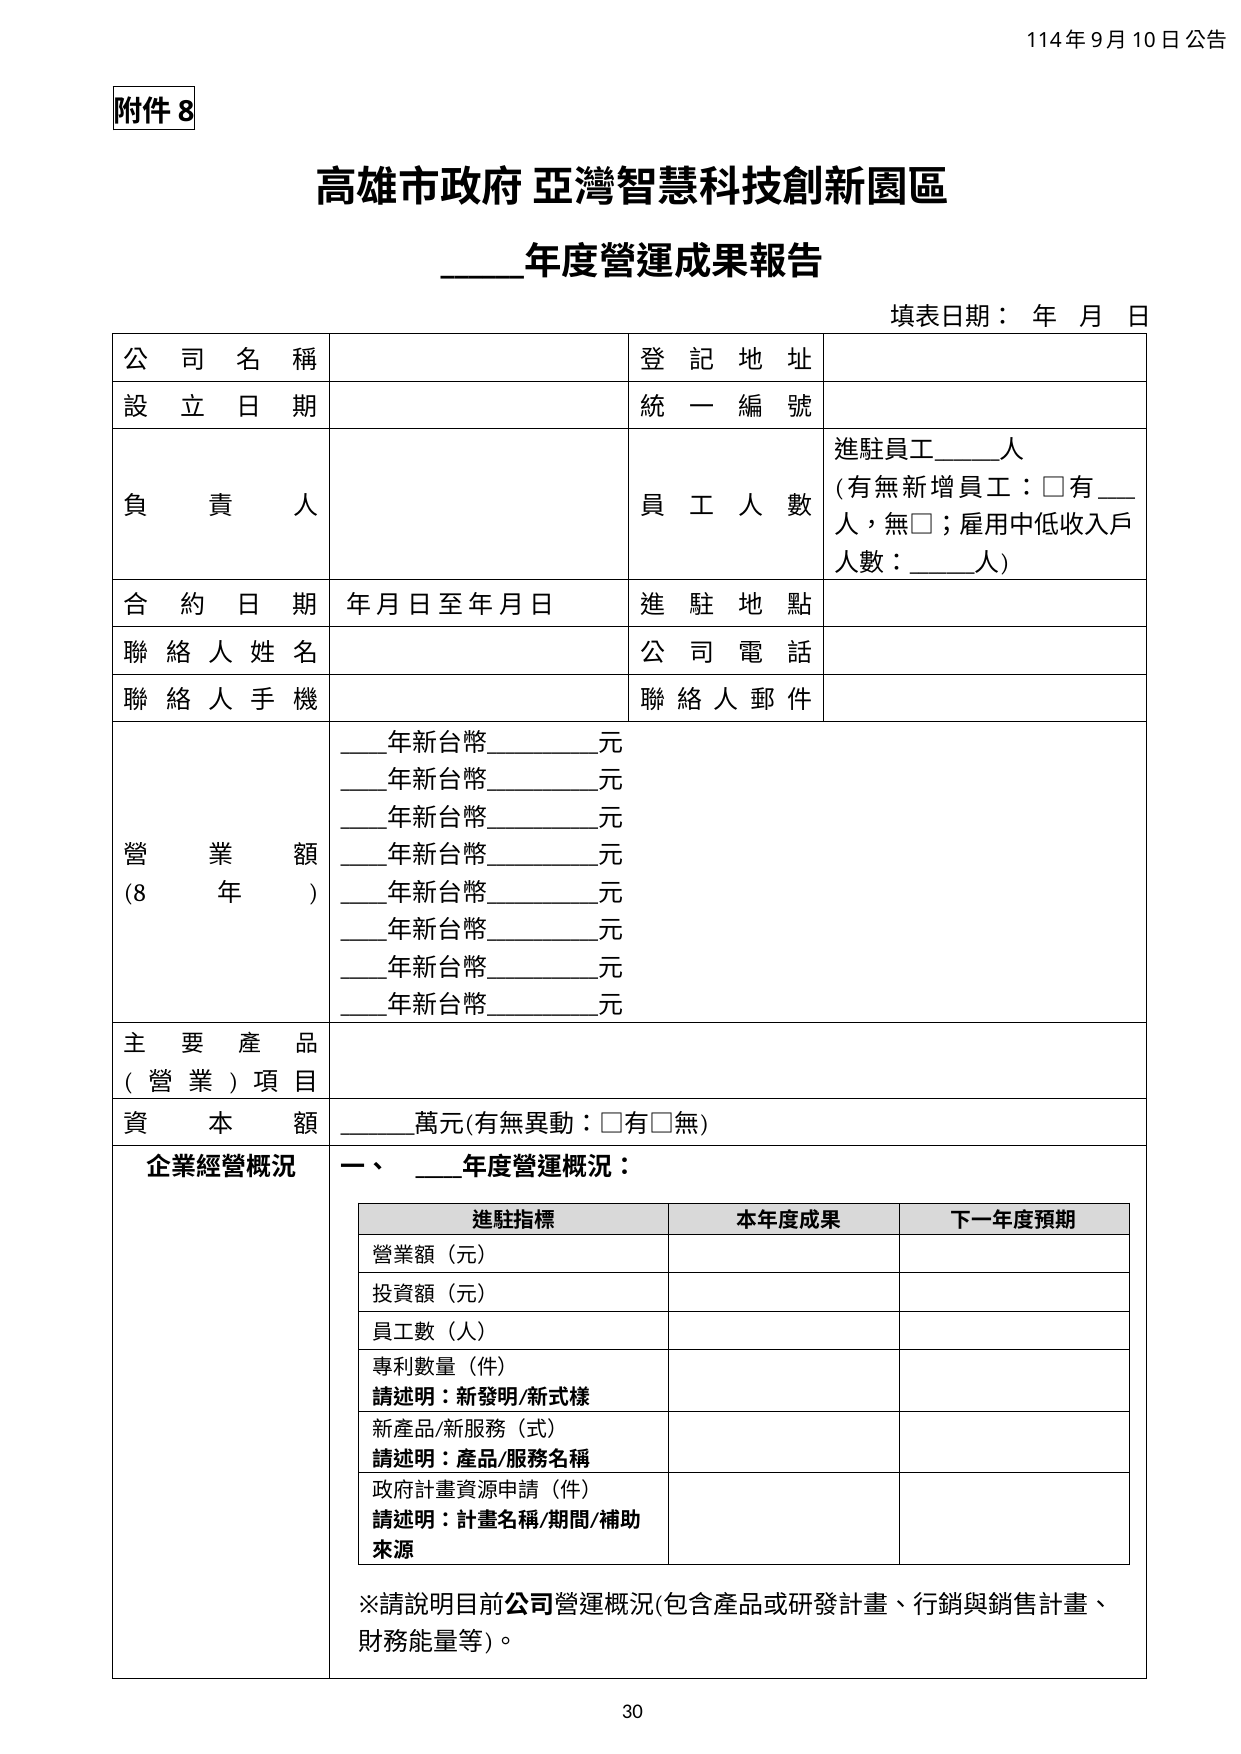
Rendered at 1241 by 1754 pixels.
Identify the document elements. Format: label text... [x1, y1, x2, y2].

table_header 公司名稱 [113, 334, 329, 381]
table_cell [900, 1312, 1129, 1349]
table_header 下一年度預期 [900, 1204, 1129, 1234]
table_cell 合約日期 [113, 580, 329, 626]
table_cell 投資額（元） [359, 1273, 668, 1311]
table_cell 聯絡人姓名 [113, 627, 329, 673]
table_cell [824, 675, 1146, 721]
table_cell 營業額（元） [359, 1235, 668, 1272]
table_cell [900, 1273, 1129, 1311]
table_header [824, 334, 1146, 381]
table_cell [330, 675, 628, 721]
table_cell ________萬元(有無異動：□有□無) [330, 1099, 1146, 1145]
table_cell 統一編號 [629, 382, 823, 428]
table_cell [330, 627, 628, 673]
table_cell [900, 1412, 1129, 1472]
table_cell 營業額 (8年) [113, 722, 329, 1022]
table_cell 專利數量（件） 請述明：新發明/新式樣 [359, 1350, 668, 1411]
text 填表日期： 年 月 日 [112, 296, 1152, 333]
table_cell 新產品/新服務（式） 請述明：產品/服務名稱 [359, 1412, 668, 1472]
table_cell [330, 429, 628, 579]
table_cell 進駐地點 [629, 580, 823, 626]
table_header 本年度成果 [669, 1204, 899, 1234]
table_cell _____年度營運概況： ※請說明目前公司營運概況(包含產品或研發計畫、行銷與銷售計畫、財務能量等)。 公司未來一年目標(含未來經營策略及目標等) [330, 1146, 1146, 1677]
table_cell 設立日期 [113, 382, 329, 428]
table_cell 政府計畫資源申請（件） 請述明：計畫名稱/期間/補助來源 [359, 1473, 668, 1564]
table_cell [824, 580, 1146, 626]
table_cell [669, 1312, 899, 1349]
table_cell [900, 1350, 1129, 1411]
text ______年度營運成果報告 [112, 221, 1152, 296]
table_cell 資本額 [113, 1099, 329, 1145]
table_cell 主要產品 (營業)項目 [113, 1023, 329, 1098]
table_cell [330, 382, 628, 428]
table_cell 員工數（人） [359, 1312, 668, 1349]
table_cell _____年新台幣____________元 _____年新台幣____________元 _____年新台幣____________元 _____年新台幣____________元 _____年新台幣____________元 _____年新台幣____________元 _____年新台幣____________元 _____年新台幣____________元 [330, 722, 1146, 1022]
table_cell 負責人 [113, 429, 329, 579]
table_cell [330, 1023, 1146, 1098]
text 高雄市政府 亞灣智慧科技創新園區 [112, 146, 1152, 221]
table_cell 員工人數 [629, 429, 823, 579]
table_cell [669, 1273, 899, 1311]
table_cell 聯絡人手機 [113, 675, 329, 721]
table_cell 公司電話 [629, 627, 823, 673]
table_cell [824, 627, 1146, 673]
table_cell [669, 1235, 899, 1272]
table_header 進駐指標 [359, 1204, 668, 1234]
table_cell [900, 1235, 1129, 1272]
table_header 登記地址 [629, 334, 823, 381]
table_cell [900, 1473, 1129, 1564]
table_cell [669, 1412, 899, 1472]
table_cell 聯絡人郵件 [629, 675, 823, 721]
table_cell [824, 382, 1146, 428]
text 附件8 [112, 71, 1152, 146]
table_cell 年 月 日 至 年 月 日 [330, 580, 628, 626]
table_cell 進駐員工_______人 (有無新增員工：□有____人，無□；雇用中低收入戶人數：_______人) [824, 429, 1146, 579]
table_header [330, 334, 628, 381]
table_cell 企業經營概況 [113, 1146, 329, 1677]
table_cell [669, 1350, 899, 1411]
table_cell [669, 1473, 899, 1564]
